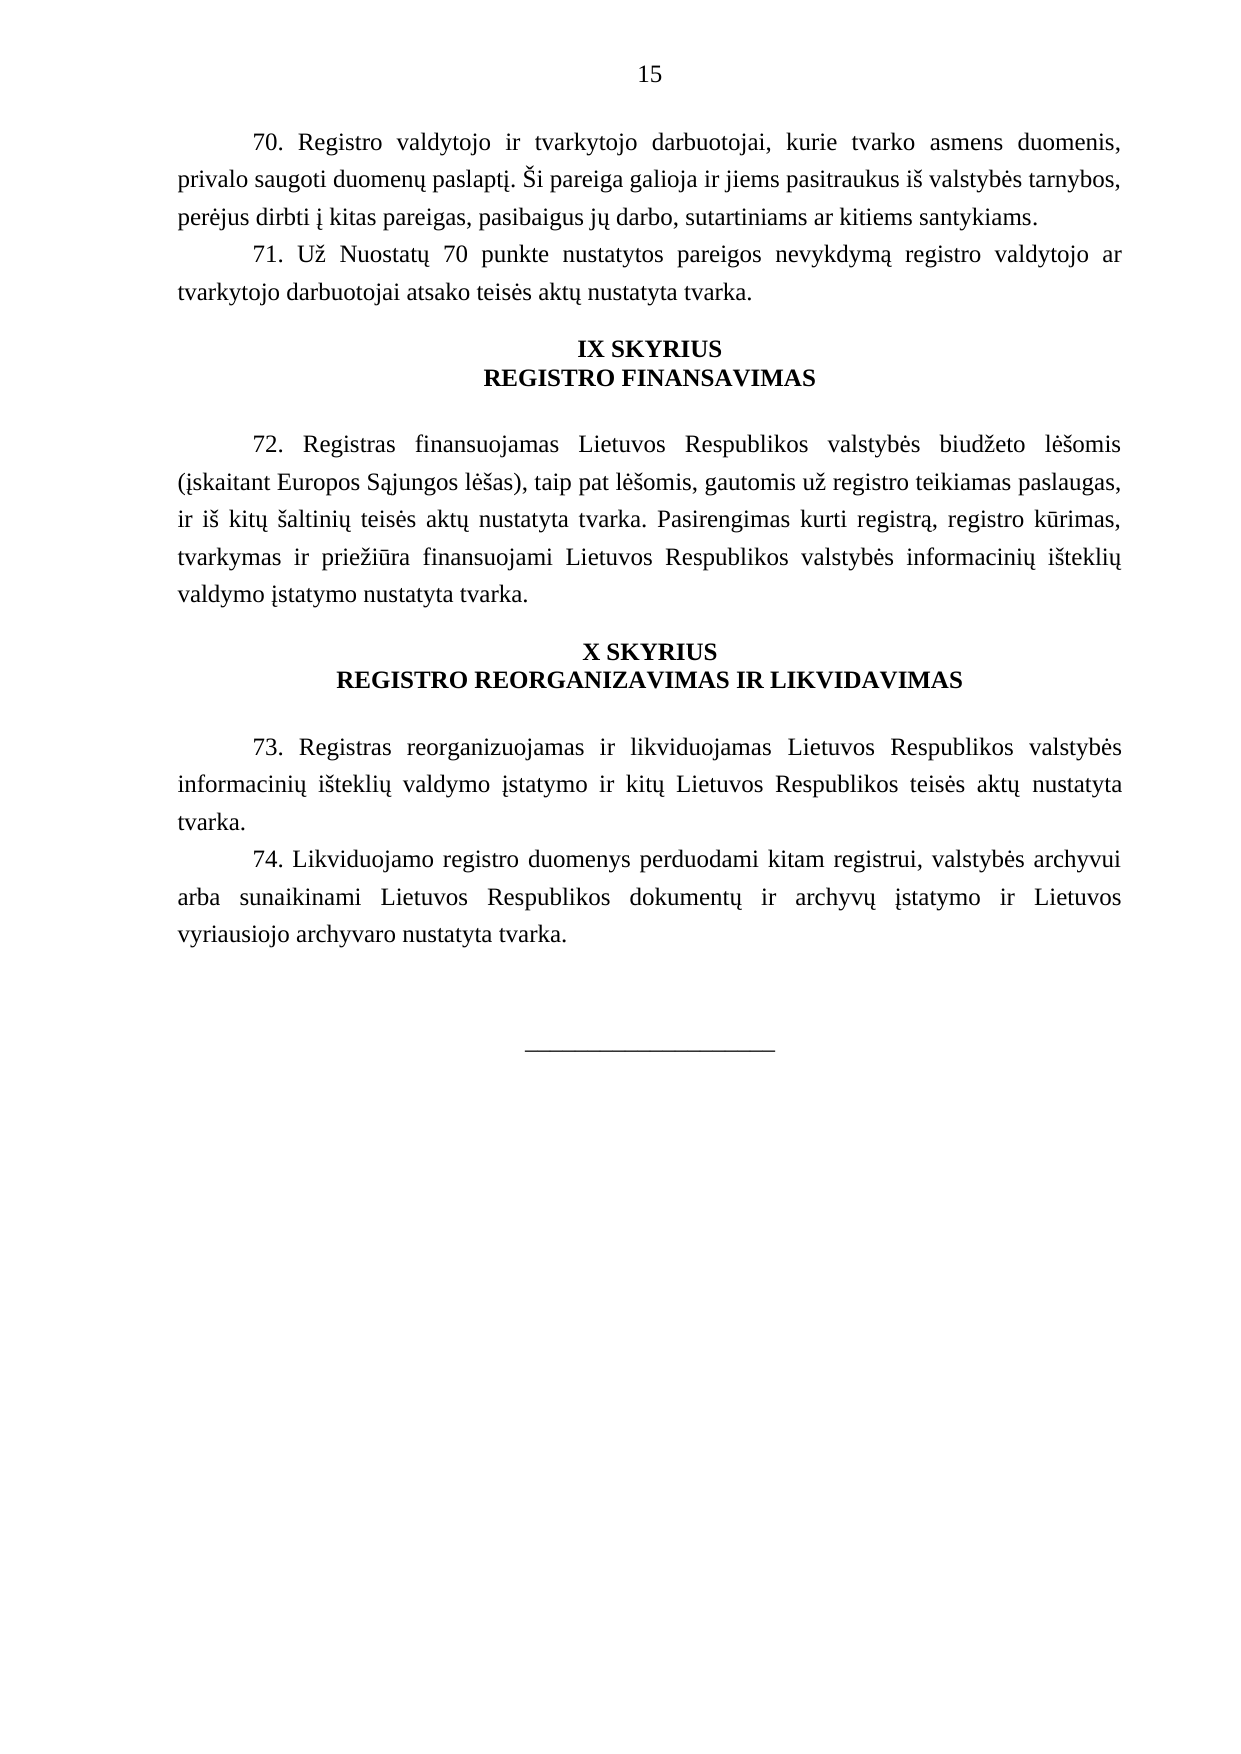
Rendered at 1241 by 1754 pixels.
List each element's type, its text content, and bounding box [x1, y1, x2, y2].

text REGISTRO FINANSAVIMAS [177, 363, 1122, 392]
text 74. Likviduojamo registro duomenys perduodami kitam registrui, valstybės archyvui arba sunaikinami Lietuvos Respublikos dokumentų ir archyvų įstatymo ir Lietuvos vyriausiojo archyvaro nustatyta tvarka. [177, 836, 1122, 948]
text 73. Registras reorganizuojamas ir likviduojamas Lietuvos Respublikos valstybės informacinių išteklių valdymo įstatymo ir kitų Lietuvos Respublikos teisės aktų nustatyta tvarka. [177, 723, 1122, 836]
text X SKYRIUS [177, 637, 1122, 666]
text 72. Registras finansuojamas Lietuvos Respublikos valstybės biudžeto lėšomis (įskaitant Europos Sąjungos lėšas), taip pat lėšomis, gautomis už registro teikiamas paslaugas, ir iš kitų šaltinių teisės aktų nustatyta tvarka. Pasirengimas kurti registrą, registro kūrimas, tvarkymas ir priežiūra finansuojami Lietuvos Respublikos valstybės informacinių išteklių valdymo įstatymo nustatyta tvarka. [177, 421, 1122, 608]
text IX SKYRIUS [177, 334, 1122, 363]
text REGISTRO REORGANIZAVIMAS IR LIKVIDAVIMAS [177, 666, 1122, 694]
text 70. Registro valdytojo ir tvarkytojo darbuotojai, kurie tvarko asmens duomenis, privalo saugoti duomenų paslaptį. Ši pareiga galioja ir jiems pasitraukus iš valstybės tarnybos, perėjus dirbti į kitas pareigas, pasibaigus jų darbo, sutartiniams ar kitiems santykiams. [177, 118, 1122, 231]
text –––––––––––––––––––– [177, 1034, 1122, 1063]
text 71. Už Nuostatų 70 punkte nustatytos pareigos nevykdymą registro valdytojo ar tvarkytojo darbuotojai atsako teisės aktų nustatyta tvarka. [177, 231, 1122, 306]
